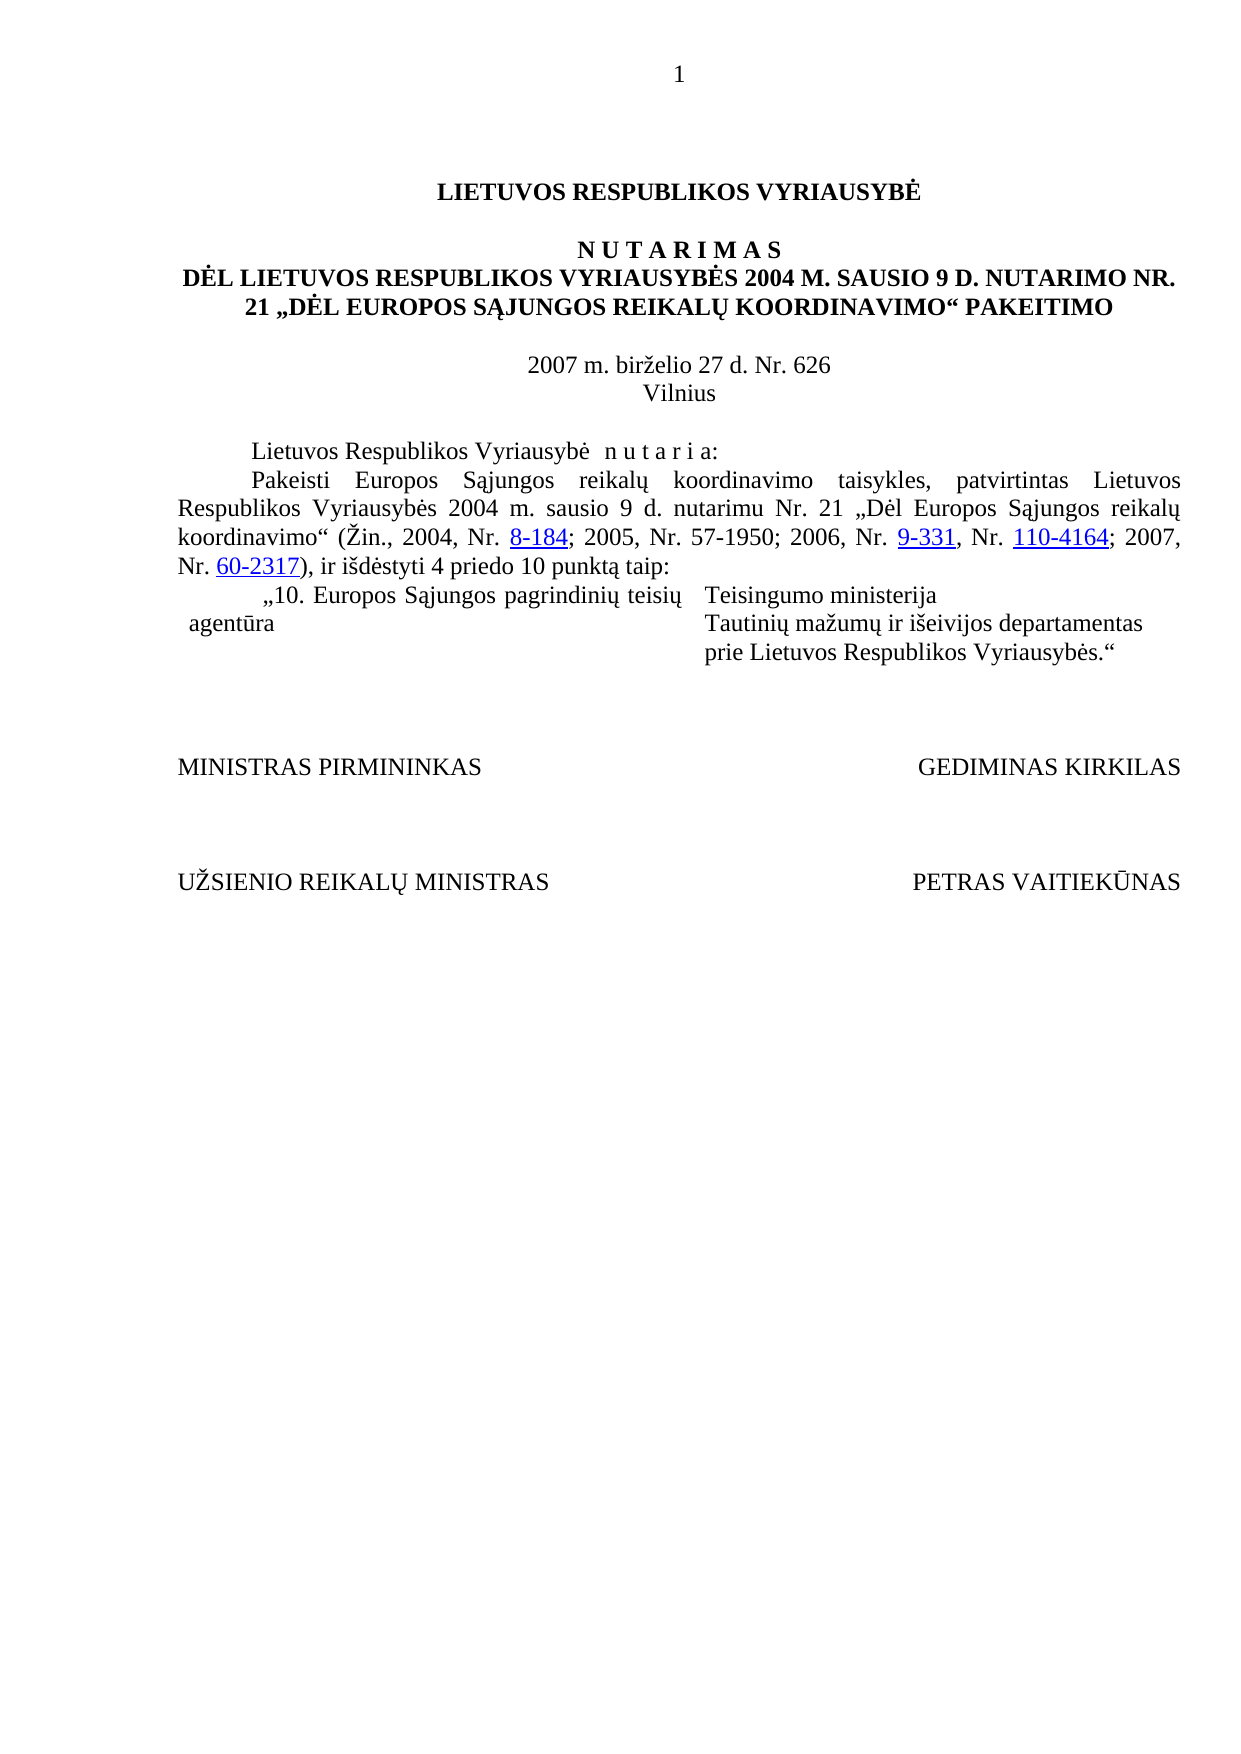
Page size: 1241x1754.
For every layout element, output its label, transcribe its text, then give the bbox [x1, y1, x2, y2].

text Užsienio reikalų ministras Petras Vaitiekūnas [177, 867, 1181, 896]
text DĖL LIETUVOS RESPUBLIKOS VYRIAUSYBĖS 2004 M. SAUSIO 9 D. NUTARIMO NR. 21 „DĖL EUROPOS SĄJUNGOS REIKALŲ KOORDINAVIMO“ PAKEITIMO [177, 263, 1181, 321]
table_header „10. Europos Sąjungos pagrindinių teisių agentūra [177, 580, 693, 666]
text Pakeisti Europos Sąjungos reikalų koordinavimo taisykles, patvirtintas Lietuvos Respublikos Vyriausybės 2004 m. sausio 9 d. nutarimu Nr. 21 „Dėl Europos Sąjungos reikalų koordinavimo“ (Žin., 2004, Nr. 8-184; 2005, Nr. 57-1950; 2006, Nr. 9-331, Nr. 110-4164; 2007, Nr. 60-2317), ir išdėstyti 4 priedo 10 punktą taip: [177, 465, 1181, 580]
text 2007 m. birželio 27 d. Nr. 626 [177, 350, 1181, 378]
text Vilnius [177, 378, 1181, 407]
text Lietuvos Respublikos Vyriausybė nutaria: [177, 436, 1181, 465]
text LIETUVOS RESPUBLIKOS VYRIAUSYBĖ [177, 177, 1181, 206]
table_header Teisingumo ministerija Tautinių mažumų ir išeivijos departamentas prie Lietuvos Respublikos Vyriausybės.“ [693, 580, 1181, 666]
text Ministras Pirmininkas Gediminas Kirkilas [177, 752, 1181, 781]
text N U T A R I M A S [177, 235, 1181, 263]
